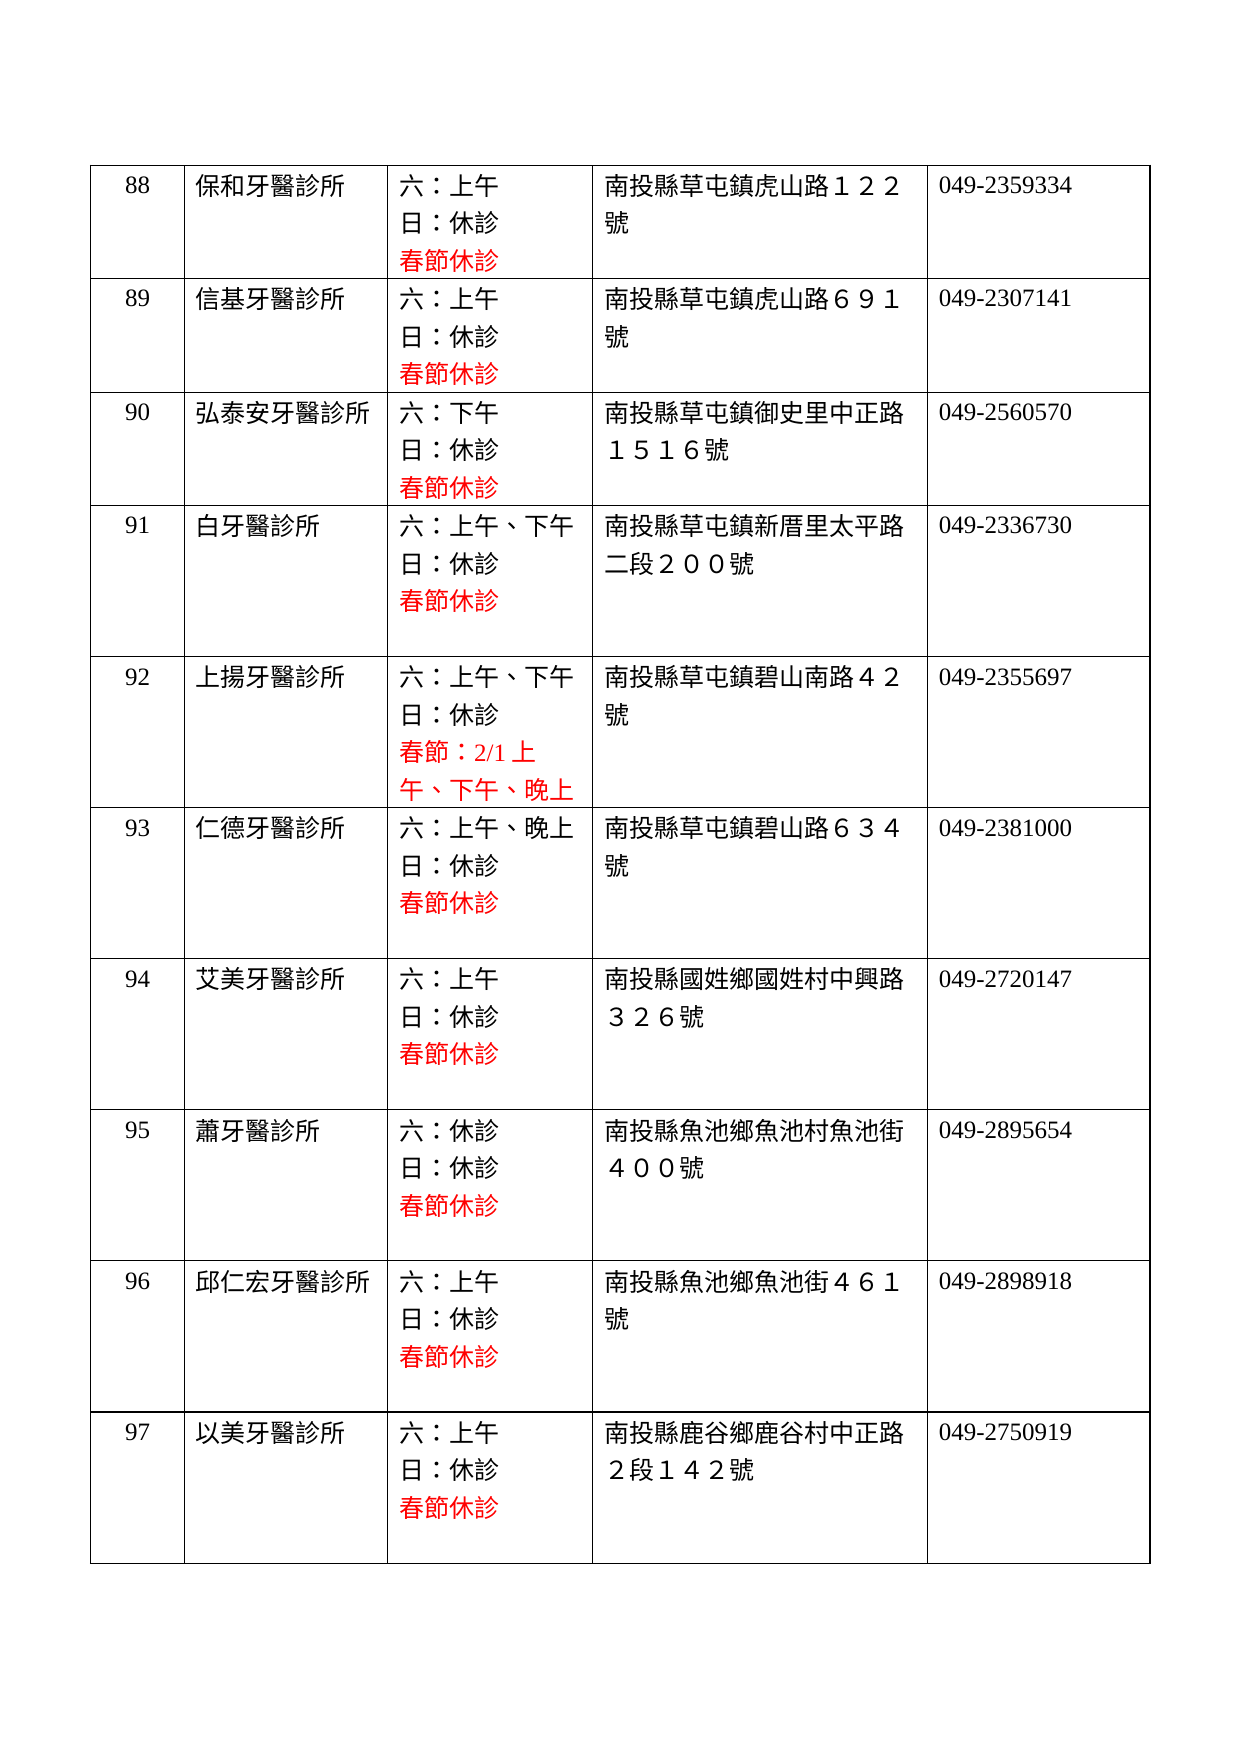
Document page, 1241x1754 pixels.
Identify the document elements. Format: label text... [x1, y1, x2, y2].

table_cell 049-2359334 [928, 166, 1149, 278]
table_cell 049-2720147 [928, 959, 1149, 1109]
table_cell 91 [91, 506, 184, 656]
table_cell 六：上午 日：休診 春節休診 [388, 959, 592, 1109]
table_cell 六：休診 日：休診 春節休診 [388, 1110, 592, 1260]
table_cell 艾美牙醫診所 [185, 959, 387, 1109]
table_cell 南投縣草屯鎮新厝里太平路二段２００號 [593, 506, 927, 656]
table_cell 南投縣草屯鎮碧山路６３４號 [593, 808, 927, 958]
table_cell 六：上午 日：休診 春節休診 [388, 1261, 592, 1411]
table_cell 南投縣魚池鄉魚池村魚池街４００號 [593, 1110, 927, 1260]
table_cell 88 [91, 166, 184, 278]
table_cell 南投縣鹿谷鄉鹿谷村中正路２段１４２號 [593, 1413, 927, 1562]
table_cell 六：上午、晚上 日：休診 春節休診 [388, 808, 592, 958]
table_cell 049-2898918 [928, 1261, 1149, 1411]
table_cell 92 [91, 657, 184, 807]
table_cell 049-2355697 [928, 657, 1149, 807]
table_cell 049-2895654 [928, 1110, 1149, 1260]
table_cell 049-2307141 [928, 279, 1149, 392]
table_cell 049-2560570 [928, 393, 1149, 505]
table_cell 南投縣草屯鎮虎山路１２２號 [593, 166, 927, 278]
table_cell 六：下午 日：休診 春節休診 [388, 393, 592, 505]
table_cell 90 [91, 393, 184, 505]
table_cell 以美牙醫診所 [185, 1413, 387, 1562]
table_cell 弘泰安牙醫診所 [185, 393, 387, 505]
table_cell 白牙醫診所 [185, 506, 387, 656]
table_cell 上揚牙醫診所 [185, 657, 387, 807]
table_cell 六：上午 日：休診 春節休診 [388, 1413, 592, 1562]
table_cell 89 [91, 279, 184, 392]
table_cell 93 [91, 808, 184, 958]
table_cell 97 [91, 1413, 184, 1562]
table_cell 信基牙醫診所 [185, 279, 387, 392]
table_cell 南投縣草屯鎮御史里中正路１５１６號 [593, 393, 927, 505]
table_cell 96 [91, 1261, 184, 1411]
table_cell 仁德牙醫診所 [185, 808, 387, 958]
table_cell 保和牙醫診所 [185, 166, 387, 278]
table_cell 蕭牙醫診所 [185, 1110, 387, 1260]
table_cell 南投縣魚池鄉魚池街４６１號 [593, 1261, 927, 1411]
table_cell 94 [91, 959, 184, 1109]
table_cell 049-2750919 [928, 1413, 1149, 1562]
table_cell 邱仁宏牙醫診所 [185, 1261, 387, 1411]
table_cell 六：上午、下午 日：休診 春節：2/1上午、下午、晚上 [388, 657, 592, 807]
table_cell 南投縣草屯鎮碧山南路４２號 [593, 657, 927, 807]
table_cell 六：上午 日：休診 春節休診 [388, 166, 592, 278]
table_cell 南投縣國姓鄉國姓村中興路３２６號 [593, 959, 927, 1109]
table_cell 六：上午 日：休診 春節休診 [388, 279, 592, 392]
table_cell 049-2336730 [928, 506, 1149, 656]
table_cell 049-2381000 [928, 808, 1149, 958]
table_cell 95 [91, 1110, 184, 1260]
table_cell 六：上午、下午 日：休診 春節休診 [388, 506, 592, 656]
table_cell 南投縣草屯鎮虎山路６９１號 [593, 279, 927, 392]
